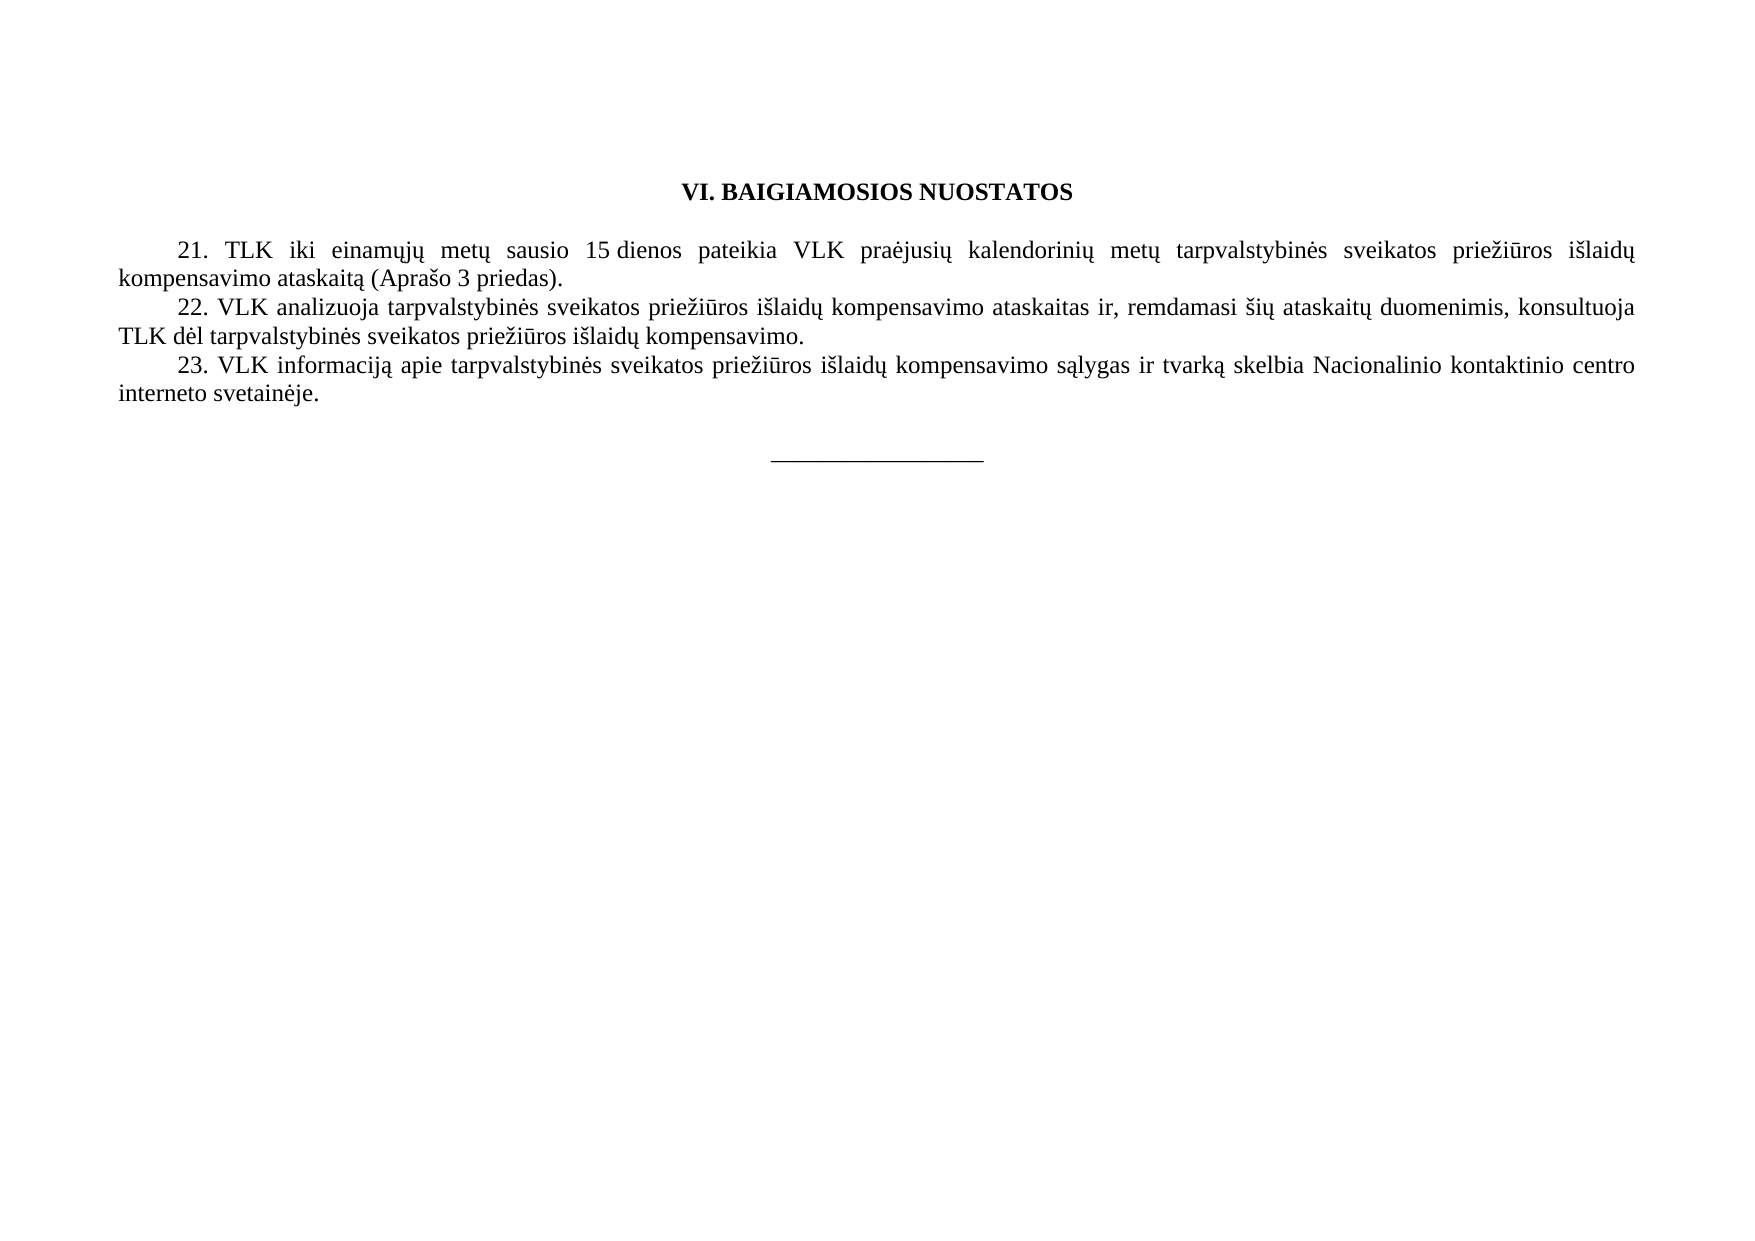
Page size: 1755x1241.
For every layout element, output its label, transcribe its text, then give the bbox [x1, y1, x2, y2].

text VI. BAIGIAMOSIOS NUOSTATOS [118, 177, 1636, 206]
text 23. VLK informaciją apie tarpvalstybinės sveikatos priežiūros išlaidų kompensavimo sąlygas ir tvarką skelbia Nacionalinio kontaktinio centro interneto svetainėje. [118, 350, 1636, 407]
text _________________ [118, 436, 1636, 465]
text 21. TLK iki einamųjų metų sausio 15 dienos pateikia VLK praėjusių kalendorinių metų tarpvalstybinės sveikatos priežiūros išlaidų kompensavimo ataskaitą (Aprašo 3 priedas). [118, 235, 1636, 292]
text 22. VLK analizuoja tarpvalstybinės sveikatos priežiūros išlaidų kompensavimo ataskaitas ir, remdamasi šių ataskaitų duomenimis, konsultuoja TLK dėl tarpvalstybinės sveikatos priežiūros išlaidų kompensavimo. [118, 292, 1636, 350]
